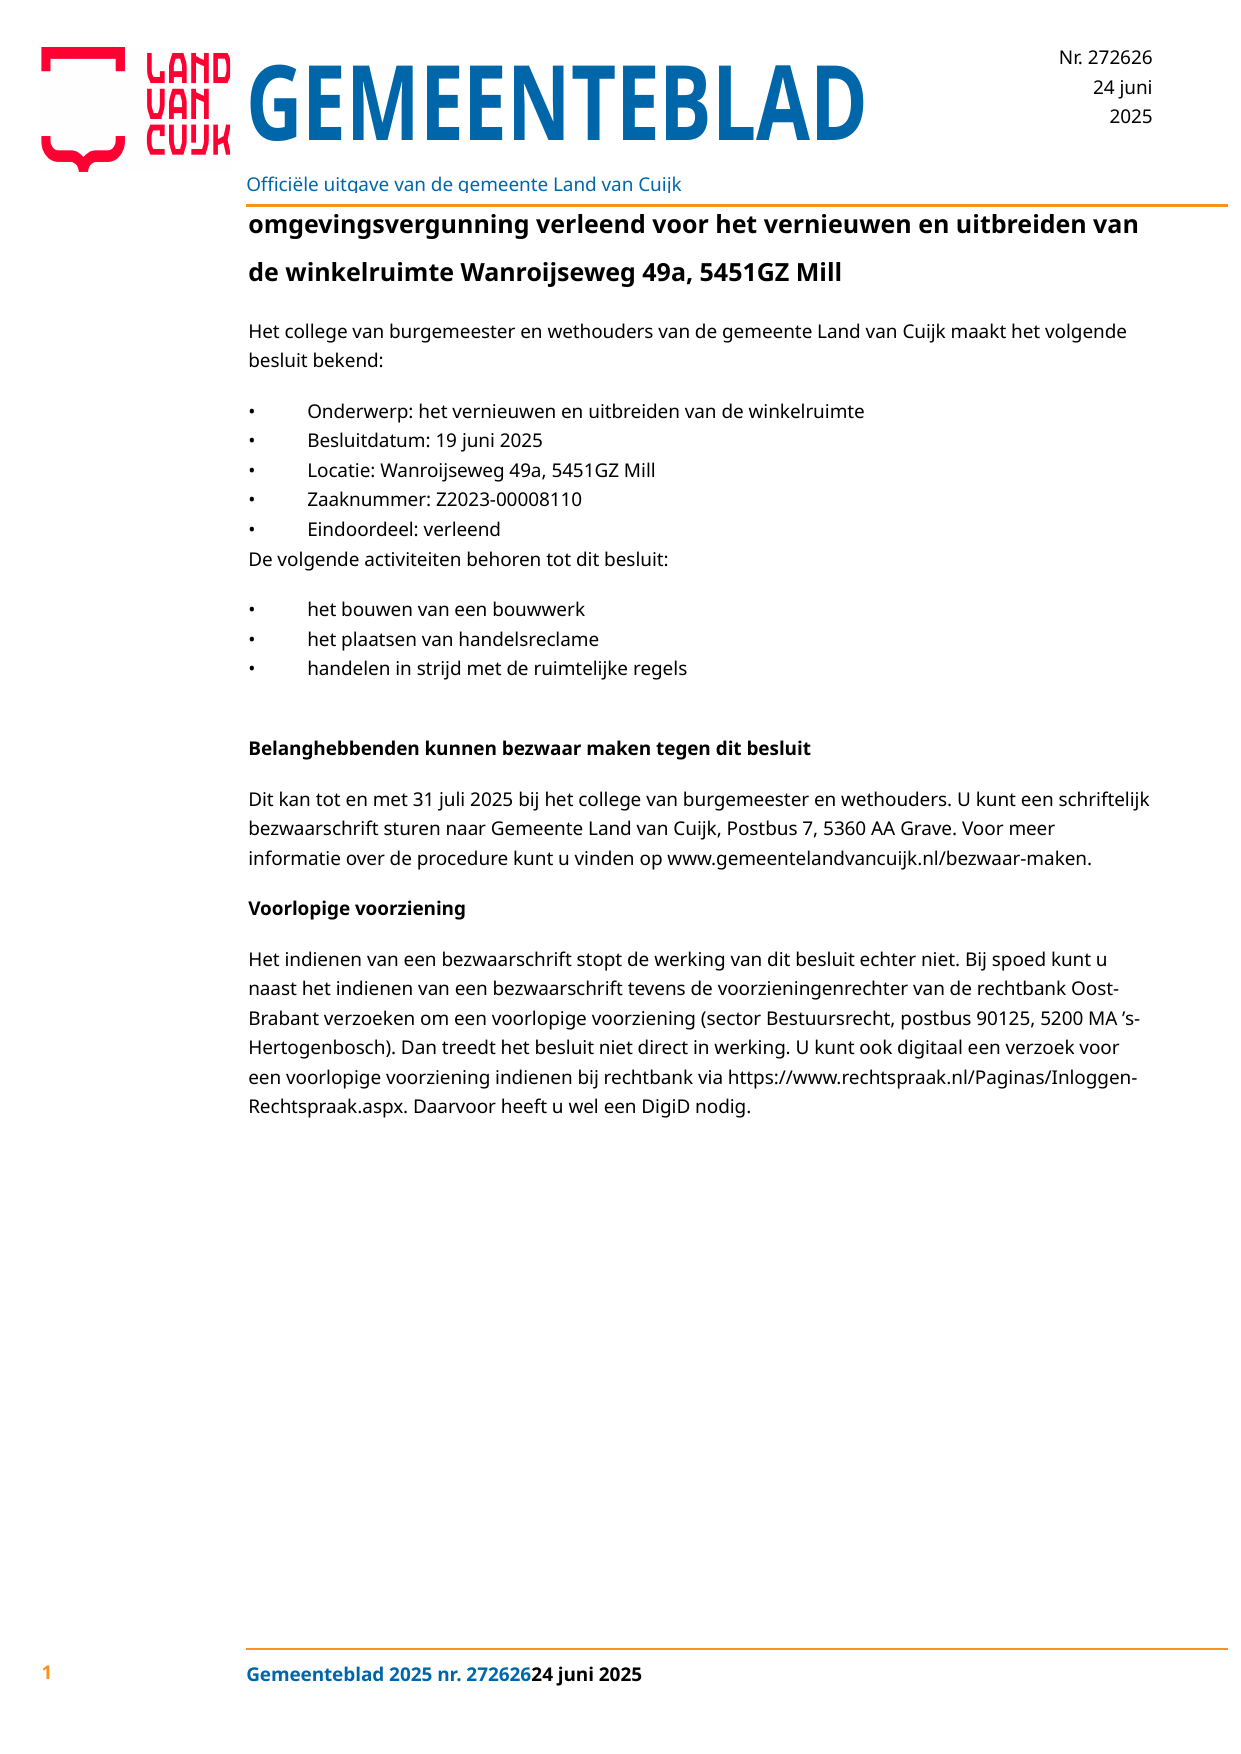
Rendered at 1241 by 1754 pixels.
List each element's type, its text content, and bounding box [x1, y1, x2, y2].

text Het indienen van een bezwaarschrift stopt de werking van dit besluit echter niet. Bij spoed kunt u naast het indienen van een bezwaarschrift tevens de voorzieningenrechter van de rechtbank Oost-Brabant verzoeken om een voorlopige voorziening (sector Bestuursrecht, postbus 90125, 5200 MA ’s-Hertogenbosch). Dan treedt het besluit niet direct in werking. U kunt ook digitaal een verzoek voor een voorlopige voorziening indienen bij rechtbank via https://www.rechtspraak.nl/Paginas/Inloggen-Rechtspraak.aspx. Daarvoor heeft u wel een DigiD nodig. [248, 946, 1152, 1119]
list Besluitdatum: 19 juni 2025 [248, 427, 1152, 453]
text Voorlopige voorziening [248, 895, 1152, 921]
text Dit kan tot en met 31 juli 2025 bij het college van burgemeester en wethouders. U kunt een schriftelijk bezwaarschrift sturen naar Gemeente Land van Cuijk, Postbus 7, 5360 AA Grave. Voor meer informatie over de procedure kunt u vinden op www.gemeentelandvancuijk.nl/bezwaar-maken. [248, 786, 1152, 871]
text Het college van burgemeester en wethouders van de gemeente Land van Cuijk maakt het volgende besluit bekend: [248, 318, 1152, 373]
list Eindoordeel: verleend [248, 516, 1152, 542]
list Onderwerp: het vernieuwen en uitbreiden van de winkelruimte [248, 398, 1152, 424]
list handelen in strijd met de ruimtelijke regels [248, 655, 1152, 681]
text omgevingsvergunning verleend voor het vernieuwen en uitbreiden van de winkelruimte Wanroijseweg 49a, 5451GZ Mill [248, 207, 1152, 288]
list Zaaknummer: Z2023-00008110 [248, 487, 1152, 512]
list het bouwen van een bouwwerk [248, 596, 1152, 622]
list het plaatsen van handelsreclame [248, 626, 1152, 652]
text Belanghebbenden kunnen bezwaar maken tegen dit besluit [248, 735, 1152, 761]
picture [41, 47, 231, 172]
text De volgende activiteiten behoren tot dit besluit: [248, 546, 1152, 572]
list Locatie: Wanroijseweg 49a, 5451GZ Mill [248, 457, 1152, 483]
